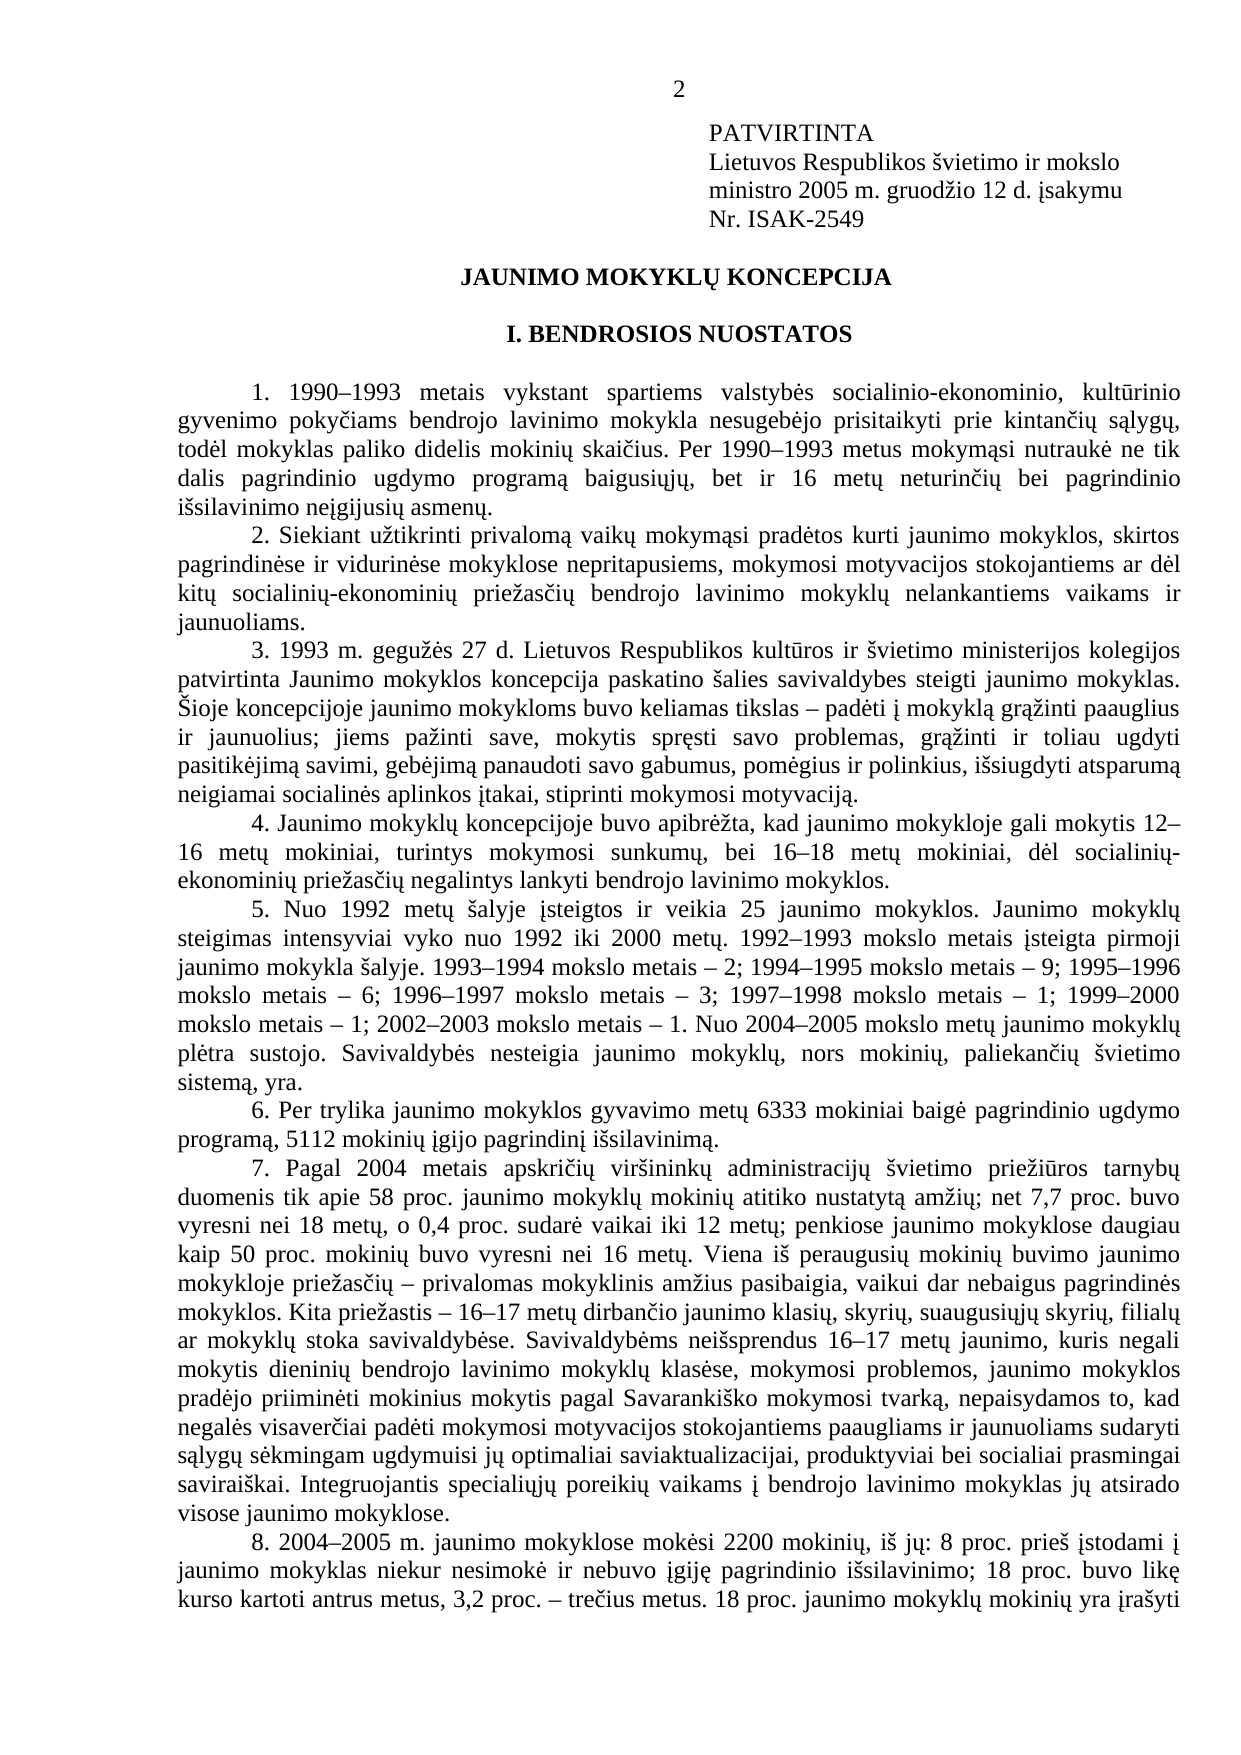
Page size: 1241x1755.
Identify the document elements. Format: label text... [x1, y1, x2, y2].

text 2. Siekiant užtikrinti privalomą vaikų mokymąsi pradėtos kurti jaunimo mokyklos, skirtos pagrindinėse ir vidurinėse mokyklose nepritapusiems, mokymosi motyvacijos stokojantiems ar dėl kitų socialinių-ekonominių priežasčių bendrojo lavinimo mokyklų nelankantiems vaikams ir jaunuoliams. [177, 521, 1181, 636]
text 7. Pagal 2004 metais apskričių viršininkų administracijų švietimo priežiūros tarnybų duomenis tik apie 58 proc. jaunimo mokyklų mokinių atitiko nustatytą amžių; net 7,7 proc. buvo vyresni nei 18 metų, o 0,4 proc. sudarė vaikai iki 12 metų; penkiose jaunimo mokyklose daugiau kaip 50 proc. mokinių buvo vyresni nei 16 metų. Viena iš peraugusių mokinių buvimo jaunimo mokykloje priežasčių – privalomas mokyklinis amžius pasibaigia, vaikui dar nebaigus pagrindinės mokyklos. Kita priežastis – 16–17 metų dirbančio jaunimo klasių, skyrių, suaugusiųjų skyrių, filialų ar mokyklų stoka savivaldybėse. Savivaldybėms neišsprendus 16–17 metų jaunimo, kuris negali mokytis dieninių bendrojo lavinimo mokyklų klasėse, mokymosi problemos, jaunimo mokyklos pradėjo priiminėti mokinius mokytis pagal Savarankiško mokymosi tvarką, nepaisydamos to, kad negalės visaverčiai padėti mokymosi motyvacijos stokojantiems paaugliams ir jaunuoliams sudaryti sąlygų sėkmingam ugdymuisi jų optimaliai saviaktualizacijai, produktyviai bei socialiai prasmingai saviraiškai. Integruojantis specialiųjų poreikių vaikams į bendrojo lavinimo mokyklas jų atsirado visose jaunimo mokyklose. [177, 1153, 1181, 1527]
text 4. Jaunimo mokyklų koncepcijoje buvo apibrėžta, kad jaunimo mokykloje gali mokytis 12–16 metų mokiniai, turintys mokymosi sunkumų, bei 16–18 metų mokiniai, dėl socialinių-ekonominių priežasčių negalintys lankyti bendrojo lavinimo mokyklos. [177, 808, 1181, 894]
text Lietuvos Respublikos švietimo ir mokslo [177, 147, 1181, 176]
text 3. 1993 m. gegužės 27 d. Lietuvos Respublikos kultūros ir švietimo ministerijos kolegijos patvirtinta Jaunimo mokyklos koncepcija paskatino šalies savivaldybes steigti jaunimo mokyklas. Šioje koncepcijoje jaunimo mokykloms buvo keliamas tikslas – padėti į mokyklą grąžinti paauglius ir jaunuolius; jiems pažinti save, mokytis spręsti savo problemas, grąžinti ir toliau ugdyti pasitikėjimą savimi, gebėjimą panaudoti savo gabumus, pomėgius ir polinkius, išsiugdyti atsparumą neigiamai socialinės aplinkos įtakai, stiprinti mokymosi motyvaciją. [177, 636, 1181, 808]
text PATVIRTINTA [177, 118, 1181, 147]
text ministro 2005 m. gruodžio 12 d. įsakymu [177, 176, 1181, 204]
text 1. 1990–1993 metais vykstant spartiems valstybės socialinio-ekonominio, kultūrinio gyvenimo pokyčiams bendrojo lavinimo mokykla nesugebėjo prisitaikyti prie kintančių sąlygų, todėl mokyklas paliko didelis mokinių skaičius. Per 1990–1993 metus mokymąsi nutraukė ne tik dalis pagrindinio ugdymo programą baigusiųjų, bet ir 16 metų neturinčių bei pagrindinio išsilavinimo neįgijusių asmenų. [177, 377, 1181, 521]
text I. BENDROSIOS NUOSTATOS [177, 319, 1181, 348]
text 5. Nuo 1992 metų šalyje įsteigtos ir veikia 25 jaunimo mokyklos. Jaunimo mokyklų steigimas intensyviai vyko nuo 1992 iki 2000 metų. 1992–1993 mokslo metais įsteigta pirmoji jaunimo mokykla šalyje. 1993–1994 mokslo metais – 2; 1994–1995 mokslo metais – 9; 1995–1996 mokslo metais – 6; 1996–1997 mokslo metais – 3; 1997–1998 mokslo metais – 1; 1999–2000 mokslo metais – 1; 2002–2003 mokslo metais – 1. Nuo 2004–2005 mokslo metų jaunimo mokyklų plėtra sustojo. Savivaldybės nesteigia jaunimo mokyklų, nors mokinių, paliekančių švietimo sistemą, yra. [177, 894, 1181, 1096]
text 6. Per trylika jaunimo mokyklos gyvavimo metų 6333 mokiniai baigė pagrindinio ugdymo programą, 5112 mokinių įgijo pagrindinį išsilavinimą. [177, 1096, 1181, 1153]
text 8. 2004–2005 m. jaunimo mokyklose mokėsi 2200 mokinių, iš jų: 8 proc. prieš įstodami į jaunimo mokyklas niekur nesimokė ir nebuvo įgiję pagrindinio išsilavinimo; 18 proc. buvo likę kurso kartoti antrus metus, 3,2 proc. – trečius metus. 18 proc. jaunimo mokyklų mokinių yra įrašyti [177, 1527, 1181, 1613]
text JAUNIMO MOKYKLŲ KONCEPCIJA [177, 262, 1181, 291]
text Nr. ISAK-2549 [177, 204, 1181, 233]
